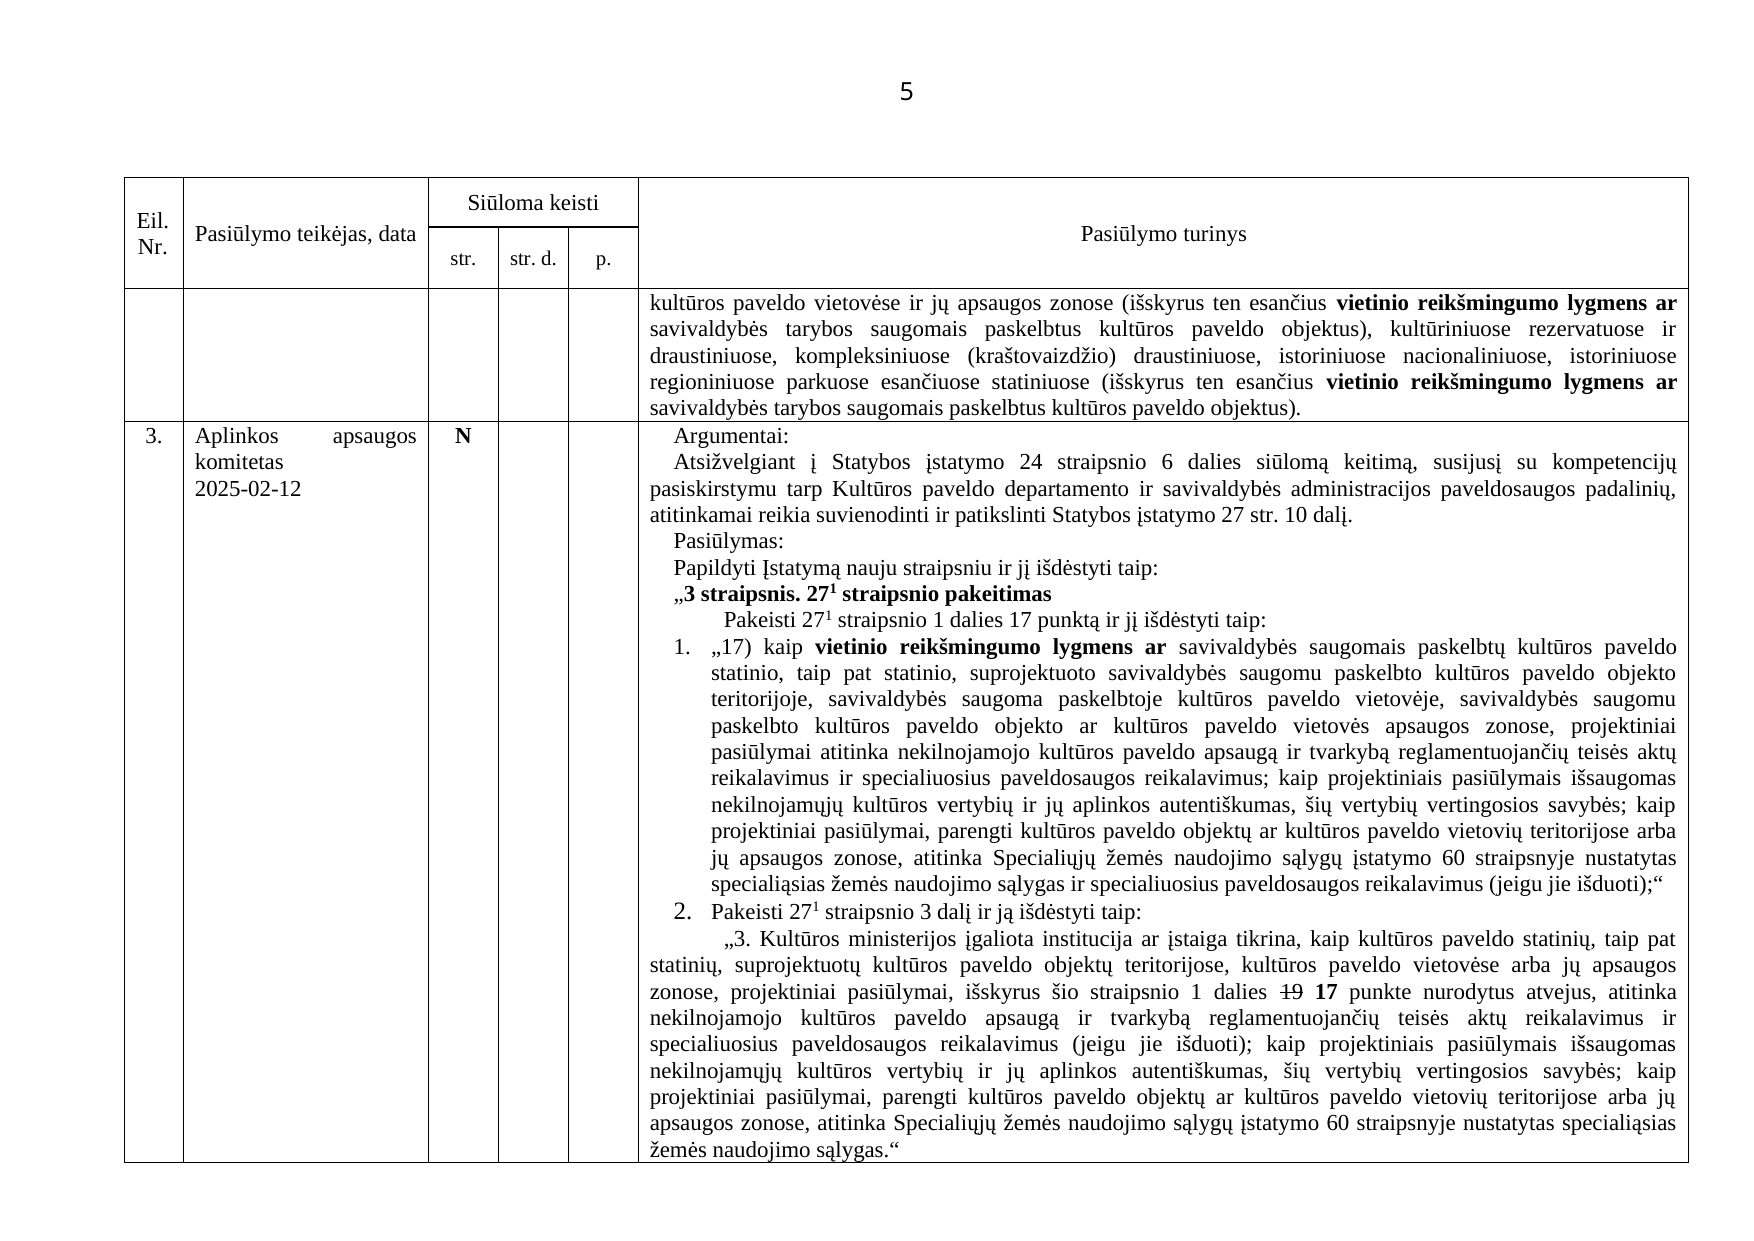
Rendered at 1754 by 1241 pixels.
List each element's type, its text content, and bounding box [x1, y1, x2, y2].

table_header Pasiūlymo teikėjas, data [184, 178, 428, 288]
table_cell [569, 289, 638, 421]
table_cell [499, 422, 568, 1162]
table_cell [184, 289, 428, 421]
table_cell str. [429, 228, 498, 288]
table_header Siūloma keisti [429, 178, 638, 226]
table_cell p. [569, 228, 638, 288]
table_cell [499, 289, 568, 421]
table_cell Argumentai: Atsižvelgiant į Statybos įstatymo 24 straipsnio 6 dalies siūlomą keitimą, susijusį su kompetencijų pasiskirstymu tarp Kultūros paveldo departamento ir savivaldybės administracijos paveldosaugos padalinių, atitinkamai reikia suvienodinti ir patikslinti Statybos įstatymo 27 str. 10 dalį. Pasiūlymas: Papildyti Įstatymą nauju straipsniu ir jį išdėstyti taip: „3 straipsnis. 271 straipsnio pakeitimas Pakeisti 271 straipsnio 1 dalies 17 punktą ir jį išdėstyti taip: „17) kaip vietinio reikšmingumo lygmens ar savivaldybės saugomais paskelbtų kultūros paveldo statinio, taip pat statinio, suprojektuoto savivaldybės saugomu paskelbto kultūros paveldo objekto teritorijoje, savivaldybės saugoma paskelbtoje kultūros paveldo vietovėje, savivaldybės saugomu paskelbto kultūros paveldo objekto ar kultūros paveldo vietovės apsaugos zonose, projektiniai pasiūlymai atitinka nekilnojamojo kultūros paveldo apsaugą ir tvarkybą reglamentuojančių teisės aktų reikalavimus ir specialiuosius paveldosaugos reikalavimus; kaip projektiniais pasiūlymais išsaugomas nekilnojamųjų kultūros vertybių ir jų aplinkos autentiškumas, šių vertybių vertingosios savybės; kaip projektiniai pasiūlymai, parengti kultūros paveldo objektų ar kultūros paveldo vietovių teritorijose arba jų apsaugos zonose, atitinka Specialiųjų žemės naudojimo sąlygų įstatymo 60 straipsnyje nustatytas specialiąsias žemės naudojimo sąlygas ir specialiuosius paveldosaugos reikalavimus (jeigu jie išduoti);“ Pakeisti 271 straipsnio 3 dalį ir ją išdėstyti taip: „3. Kultūros ministerijos įgaliota institucija ar įstaiga tikrina, kaip kultūros paveldo statinių, taip pat statinių, suprojektuotų kultūros paveldo objektų teritorijose, kultūros paveldo vietovėse arba jų apsaugos zonose, projektiniai pasiūlymai, išskyrus šio straipsnio 1 dalies 19 17 punkte nurodytus atvejus, atitinka nekilnojamojo kultūros paveldo apsaugą ir tvarkybą reglamentuojančių teisės aktų reikalavimus ir specialiuosius paveldosaugos reikalavimus (jeigu jie išduoti); kaip projektiniais pasiūlymais išsaugomas nekilnojamųjų kultūros vertybių ir jų aplinkos autentiškumas, šių vertybių vertingosios savybės; kaip projektiniai pasiūlymai, parengti kultūros paveldo objektų ar kultūros paveldo vietovių teritorijose arba jų apsaugos zonose, atitinka Specialiųjų žemės naudojimo sąlygų įstatymo 60 straipsnyje nustatytas specialiąsias žemės naudojimo sąlygas.“ [639, 422, 1688, 1162]
table_cell Aplinkos apsaugos komitetas 2025-02-12 [184, 422, 428, 1162]
table_cell [125, 289, 183, 421]
table_cell kultūros paveldo vietovėse ir jų apsaugos zonose (išskyrus ten esančius vietinio reikšmingumo lygmens ar savivaldybės tarybos saugomais paskelbtus kultūros paveldo objektus), kultūriniuose rezervatuose ir draustiniuose, kompleksiniuose (kraštovaizdžio) draustiniuose, istoriniuose nacionaliniuose, istoriniuose regioniniuose parkuose esančiuose statiniuose (išskyrus ten esančius vietinio reikšmingumo lygmens ar savivaldybės tarybos saugomais paskelbtus kultūros paveldo objektus). [639, 289, 1688, 421]
table_cell 3. [125, 422, 183, 1162]
table_header Eil. Nr. [125, 178, 183, 288]
table_cell [429, 289, 498, 421]
table_cell N [429, 422, 498, 1162]
table_header Pasiūlymo turinys [639, 178, 1688, 288]
table_cell str. d. [499, 228, 568, 288]
table_cell [569, 422, 638, 1162]
